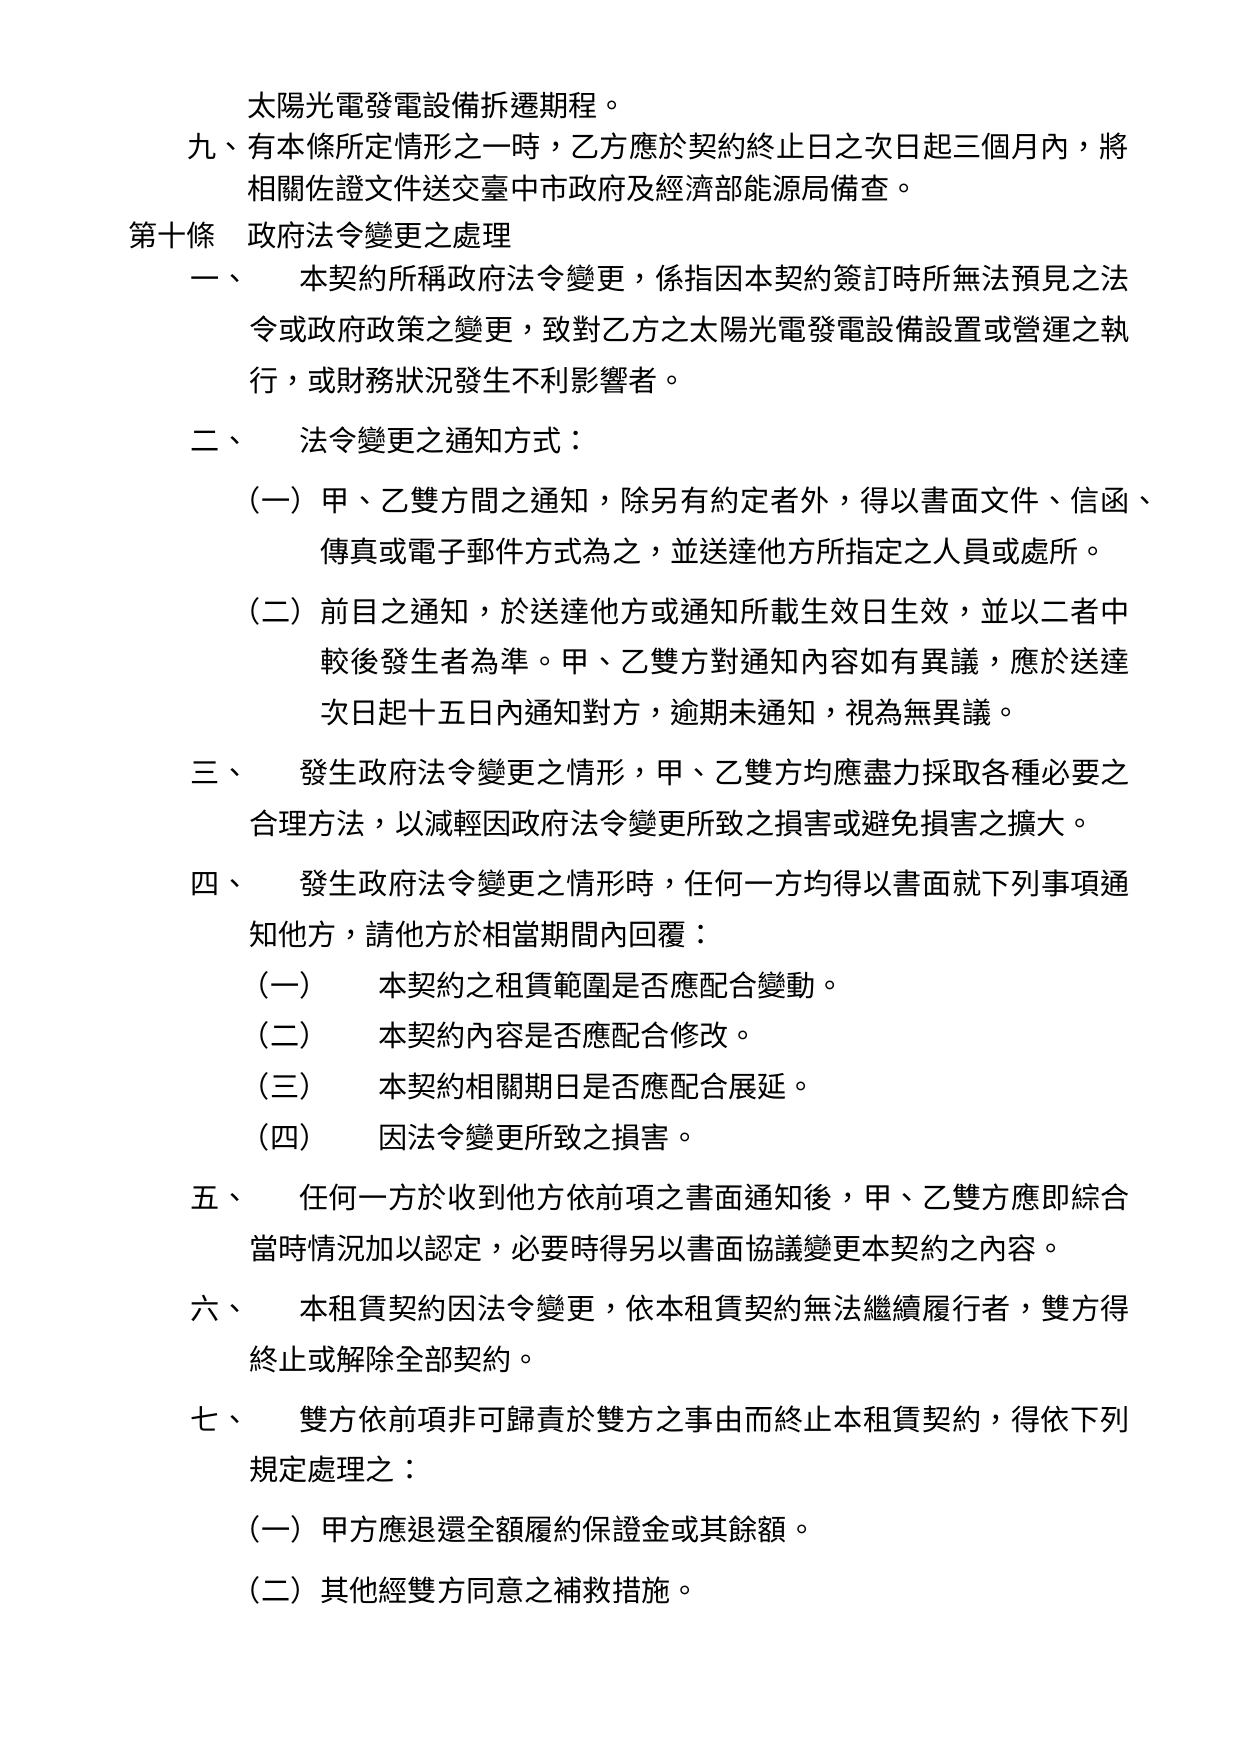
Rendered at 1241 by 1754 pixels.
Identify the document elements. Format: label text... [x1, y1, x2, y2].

list 本契約內容是否應配合修改。 [241, 1013, 1130, 1055]
list 雙方依前項非可歸責於雙方之事由而終止本租賃契約，得依下列規定處理之： [191, 1396, 1130, 1489]
list 法令變更之通知方式： [191, 417, 1130, 460]
list 有本條所定情形之一時，乙方應於契約終止日之次日起三個月內，將相關佐證文件送交臺中市政府及經濟部能源局備查。 [187, 124, 1130, 208]
list 發生政府法令變更之情形，甲、乙雙方均應盡力採取各種必要之合理方法，以減輕因政府法令變更所致之損害或避免損害之擴大。 [191, 750, 1130, 843]
list 政府法令變更之處理 [128, 208, 1130, 256]
list 前目之通知，於送達他方或通知所載生效日生效，並以二者中較後發生者為準。甲、乙雙方對通知內容如有異議，應於送達次日起十五日內通知對方，逾期未通知，視為無異議。 [232, 588, 1130, 732]
list 本契約相關期日是否應配合展延。 [241, 1064, 1130, 1106]
list 因法令變更所致之損害。 [241, 1114, 1130, 1157]
list 本契約之租賃範圍是否應配合變動。 [241, 962, 1130, 1004]
list 太陽光電發電設備拆遷期程。 [187, 83, 1130, 124]
list 甲、乙雙方間之通知，除另有約定者外，得以書面文件、信函、傳真或電子郵件方式為之，並送達他方所指定之人員或處所。 [232, 477, 1130, 571]
list 發生政府法令變更之情形時，任何一方均得以書面就下列事項通知他方，請他方於相當期間內回覆： [191, 861, 1130, 954]
list 本契約所稱政府法令變更，係指因本契約簽訂時所無法預見之法令或政府政策之變更，致對乙方之太陽光電發電設備設置或營運之執行，或財務狀況發生不利影響者。 [191, 256, 1130, 399]
list 任何一方於收到他方依前項之書面通知後，甲、乙雙方應即綜合當時情況加以認定，必要時得另以書面協議變更本契約之內容。 [191, 1174, 1130, 1267]
list 其他經雙方同意之補救措施。 [232, 1567, 1130, 1609]
list 甲方應退還全額履約保證金或其餘額。 [232, 1507, 1130, 1549]
list 本租賃契約因法令變更，依本租賃契約無法繼續履行者，雙方得終止或解除全部契約。 [191, 1285, 1130, 1378]
